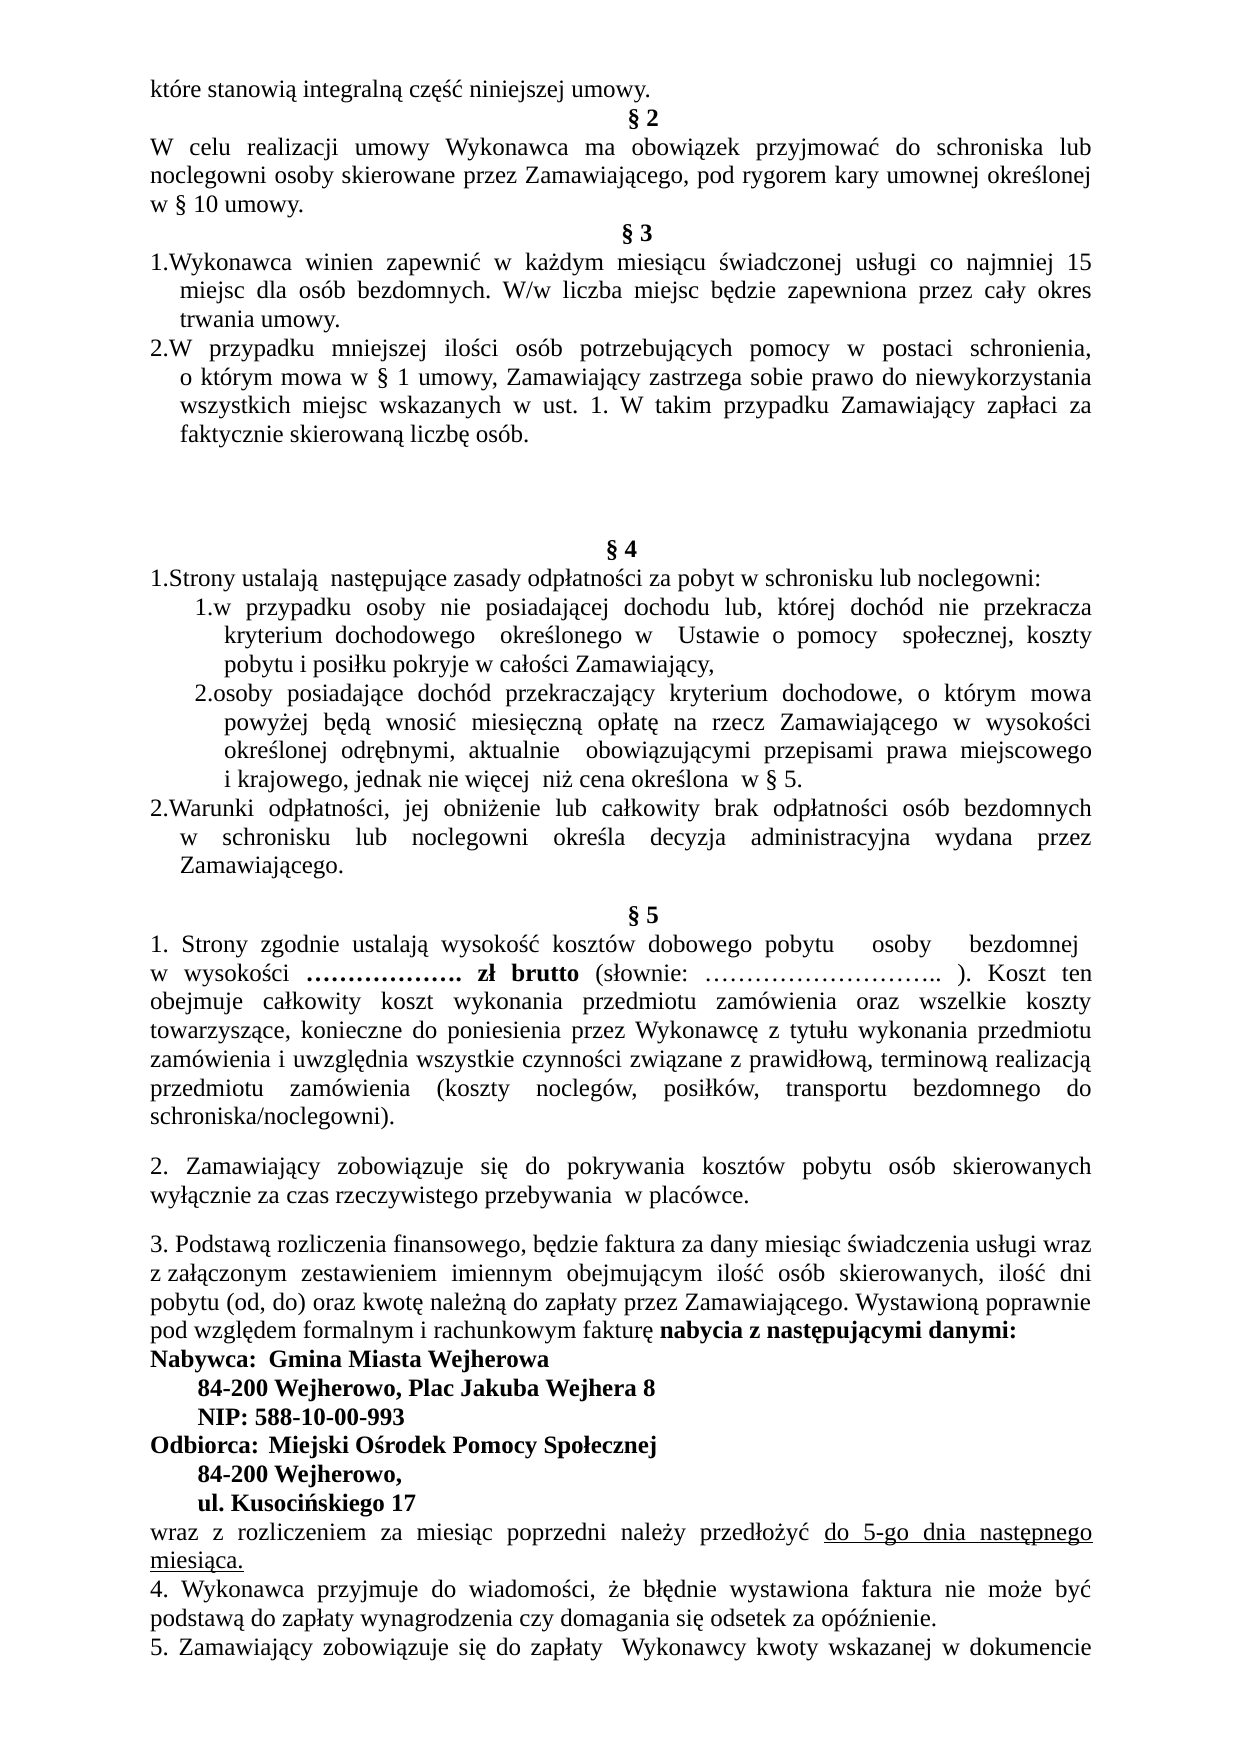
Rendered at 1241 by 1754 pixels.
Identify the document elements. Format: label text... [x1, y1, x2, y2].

text 4. Wykonawca przyjmuje do wiadomości, że błędnie wystawiona faktura nie może być podstawą do zapłaty wynagrodzenia czy domagania się odsetek za opóźnienie. [150, 1574, 1092, 1632]
text 84-200 Wejherowo, [150, 1459, 1092, 1488]
text NIP: 588-10-00-993 [150, 1402, 1092, 1431]
text 2.W przypadku mniejszej ilości osób potrzebujących pomocy w postaci schronienia, o którym mowa w § 1 umowy, Zamawiający zastrzega sobie prawo do niewykorzystania wszystkich miejsc wskazanych w ust. 1. W takim przypadku Zamawiający zapłaci za faktycznie skierowaną liczbę osób. [150, 333, 1092, 448]
text § 5 [150, 900, 1092, 929]
text 1.Strony ustalają następujące zasady odpłatności za pobyt w schronisku lub noclegowni: [150, 563, 1092, 592]
list 2. Zamawiający zobowiązuje się do pokrywania kosztów pobytu osób skierowanych wyłącznie za czas rzeczywistego przebywania w placówce. [0, 1151, 1092, 1208]
text 1.w przypadku osoby nie posiadającej dochodu lub, której dochód nie przekracza kryterium dochodowego określonego w Ustawie o pomocy społecznej, koszty pobytu i posiłku pokryje w całości Zamawiający, [194, 592, 1092, 678]
text które stanowią integralną część niniejszej umowy. [150, 74, 1092, 102]
text § 4 [150, 534, 1092, 563]
text Odbiorca: Miejski Ośrodek Pomocy Społecznej [150, 1431, 1092, 1459]
text 2.Warunki odpłatności, jej obniżenie lub całkowity brak odpłatności osób bezdomnych w schronisku lub noclegowni określa decyzja administracyjna wydana przez Zamawiającego. [150, 793, 1092, 879]
text Nabywca: Gmina Miasta Wejherowa [150, 1344, 1092, 1373]
list 3. Podstawą rozliczenia finansowego, będzie faktura za dany miesiąc świadczenia usługi wraz z załączonym zestawieniem imiennym obejmującym ilość osób skierowanych, ilość dni pobytu (od, do) oraz kwotę należną do zapłaty przez Zamawiającego. Wystawioną poprawnie pod względem formalnym i rachunkowym fakturę nabycia z następującymi danymi: [0, 1229, 1092, 1344]
text 2.osoby posiadające dochód przekraczający kryterium dochodowe, o którym mowa powyżej będą wnosić miesięczną opłatę na rzecz Zamawiającego w wysokości określonej odrębnymi, aktualnie obowiązującymi przepisami prawa miejscowego i krajowego, jednak nie więcej niż cena określona w § 5. [194, 678, 1092, 793]
list 1. Strony zgodnie ustalają wysokość kosztów dobowego pobytu osoby bezdomnej w wysokości ………………. zł brutto (słownie: ……………………….. ). Koszt ten obejmuje całkowity koszt wykonania przedmiotu zamówienia oraz wszelkie koszty towarzyszące, konieczne do poniesienia przez Wykonawcę z tytułu wykonania przedmiotu zamówienia i uwzględnia wszystkie czynności związane z prawidłową, terminową realizacją przedmiotu zamówienia (koszty noclegów, posiłków, transportu bezdomnego do schroniska/noclegowni). [0, 929, 1092, 1130]
text W celu realizacji umowy Wykonawca ma obowiązek przyjmować do schroniska lub noclegowni osoby skierowane przez Zamawiającego, pod rygorem kary umownej określonej w § 10 umowy. [150, 132, 1092, 218]
text ul. Kusocińskiego 17 [150, 1488, 1092, 1517]
text 5. Zamawiający zobowiązuje się do zapłaty Wykonawcy kwoty wskazanej w dokumencie [150, 1632, 1092, 1661]
text § 2 [150, 103, 1092, 132]
text 1.Wykonawca winien zapewnić w każdym miesiącu świadczonej usługi co najmniej 15 miejsc dla osób bezdomnych. W/w liczba miejsc będzie zapewniona przez cały okres trwania umowy. [150, 247, 1092, 333]
text wraz z rozliczeniem za miesiąc poprzedni należy przedłożyć do 5-go dnia następnego miesiąca. [150, 1517, 1092, 1574]
text 84-200 Wejherowo, Plac Jakuba Wejhera 8 [150, 1373, 1092, 1402]
text § 3 [150, 218, 1092, 247]
